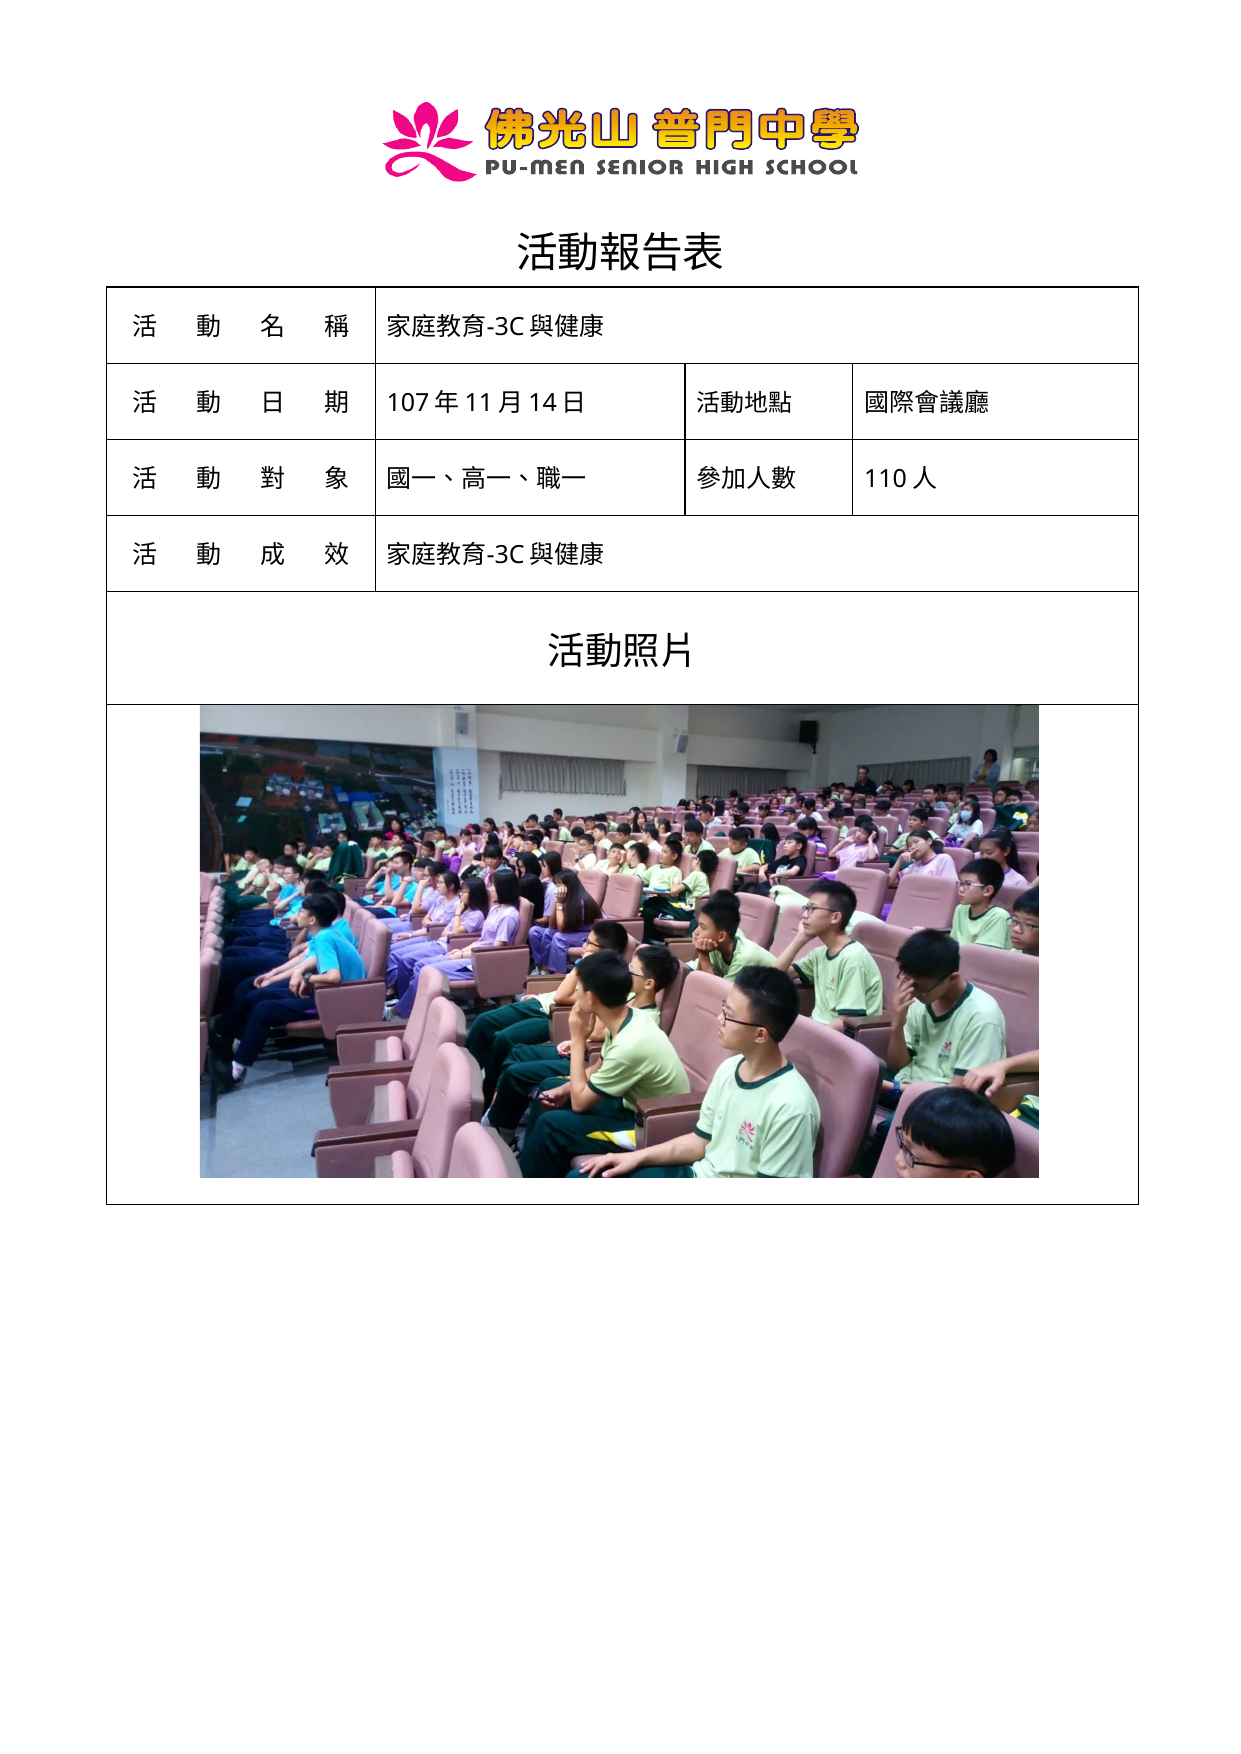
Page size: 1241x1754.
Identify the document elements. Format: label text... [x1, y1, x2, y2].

table_cell 國際會議廳 [853, 364, 1138, 438]
text 活動報告表 [118, 211, 1122, 286]
table_cell 107年11月14日 [376, 364, 684, 438]
table_cell 活動成效 [107, 516, 375, 591]
table_cell 活動照片 [107, 592, 1138, 704]
table_cell 110人 [853, 440, 1138, 514]
table_cell 國一、高一、職一 [376, 440, 684, 514]
picture [199, 705, 1039, 1178]
table_cell 參加人數 [686, 440, 852, 514]
table_cell 家庭教育-3C與健康 [376, 516, 1138, 591]
table_cell [107, 705, 1138, 1204]
table_cell 活動對象 [107, 440, 375, 514]
table_cell 活動日期 [107, 364, 375, 438]
table_header 活動名稱 [107, 288, 375, 362]
table_cell 活動地點 [686, 364, 852, 438]
picture [378, 98, 862, 185]
table_header 家庭教育-3C與健康 [376, 288, 1138, 362]
